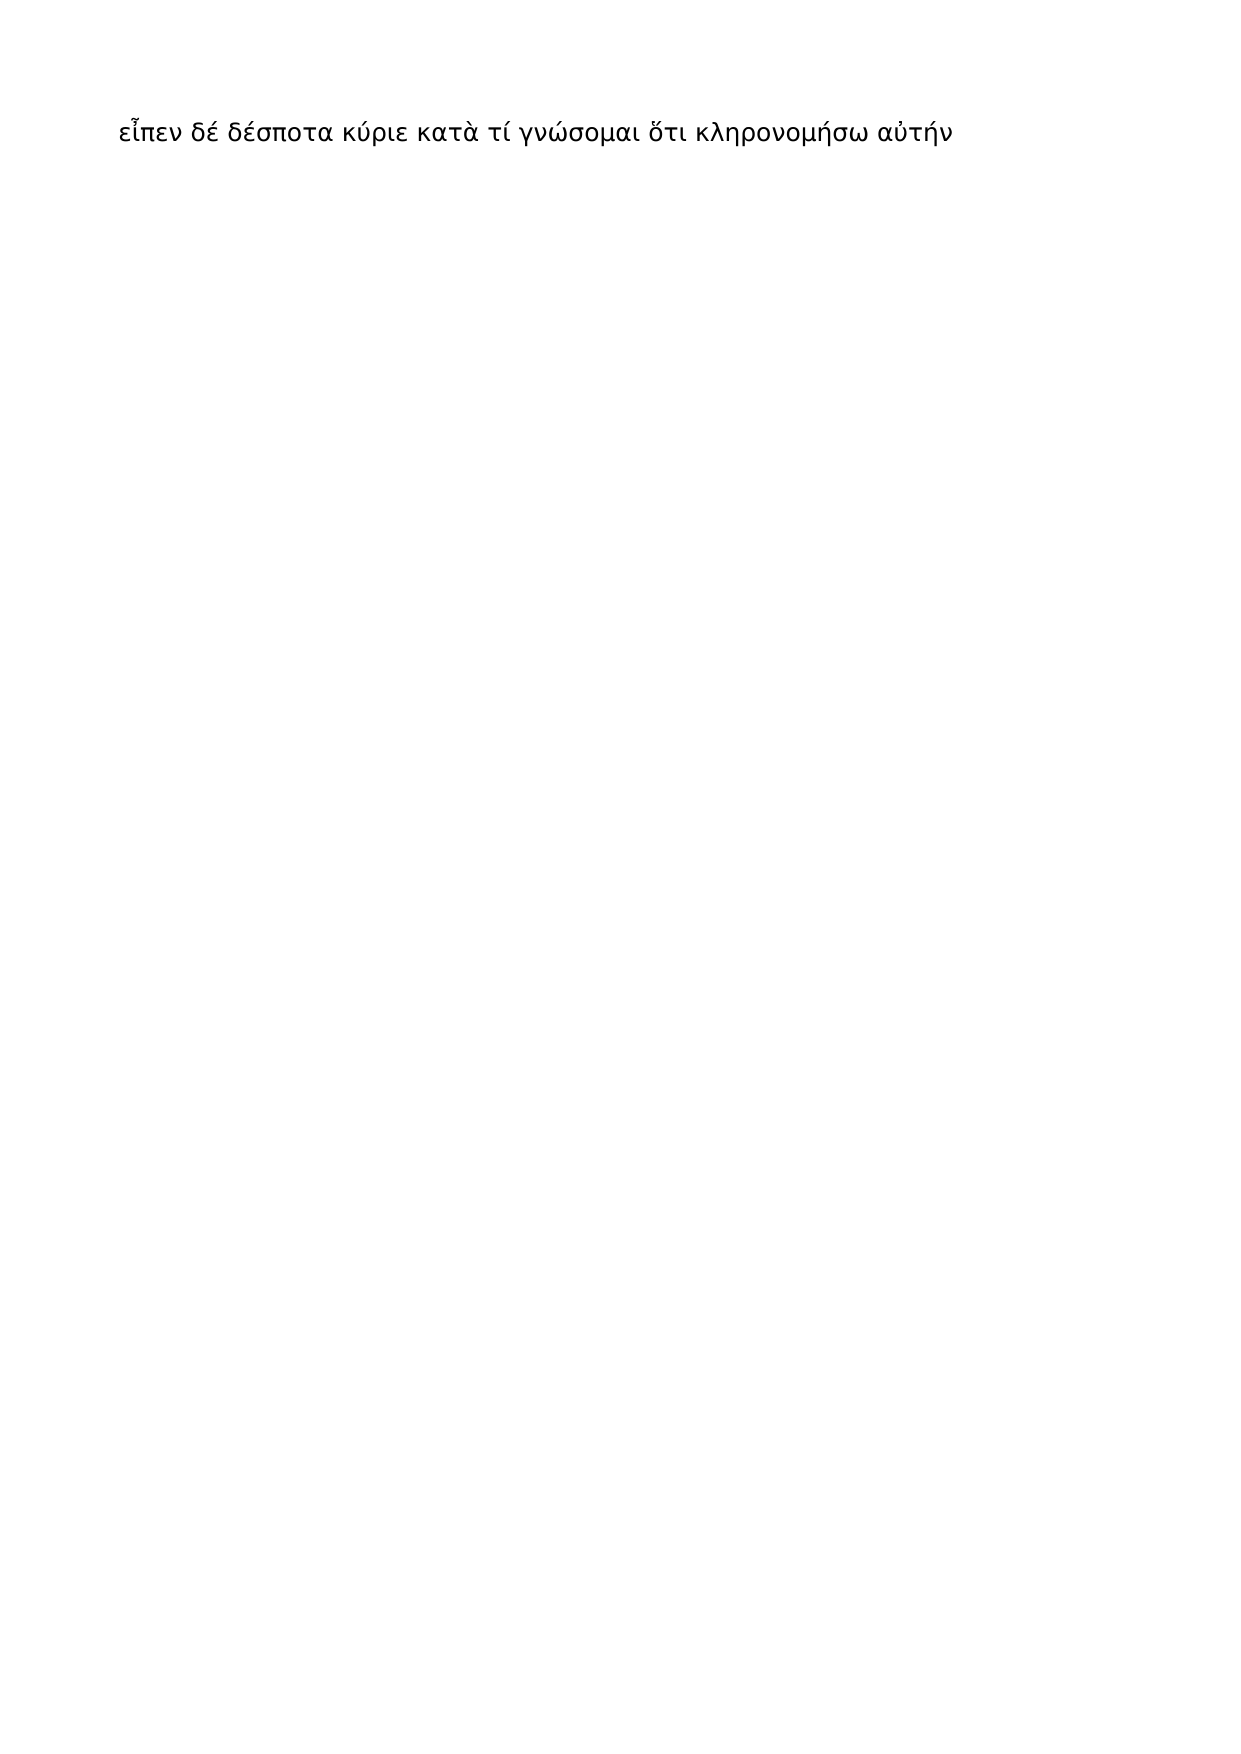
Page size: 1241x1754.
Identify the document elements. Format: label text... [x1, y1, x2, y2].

text εἶπεν δέ δέσποτα κύριε κατὰ τί γνώσομαι ὅτι κληρονομήσω αὐτήν [118, 118, 1122, 147]
